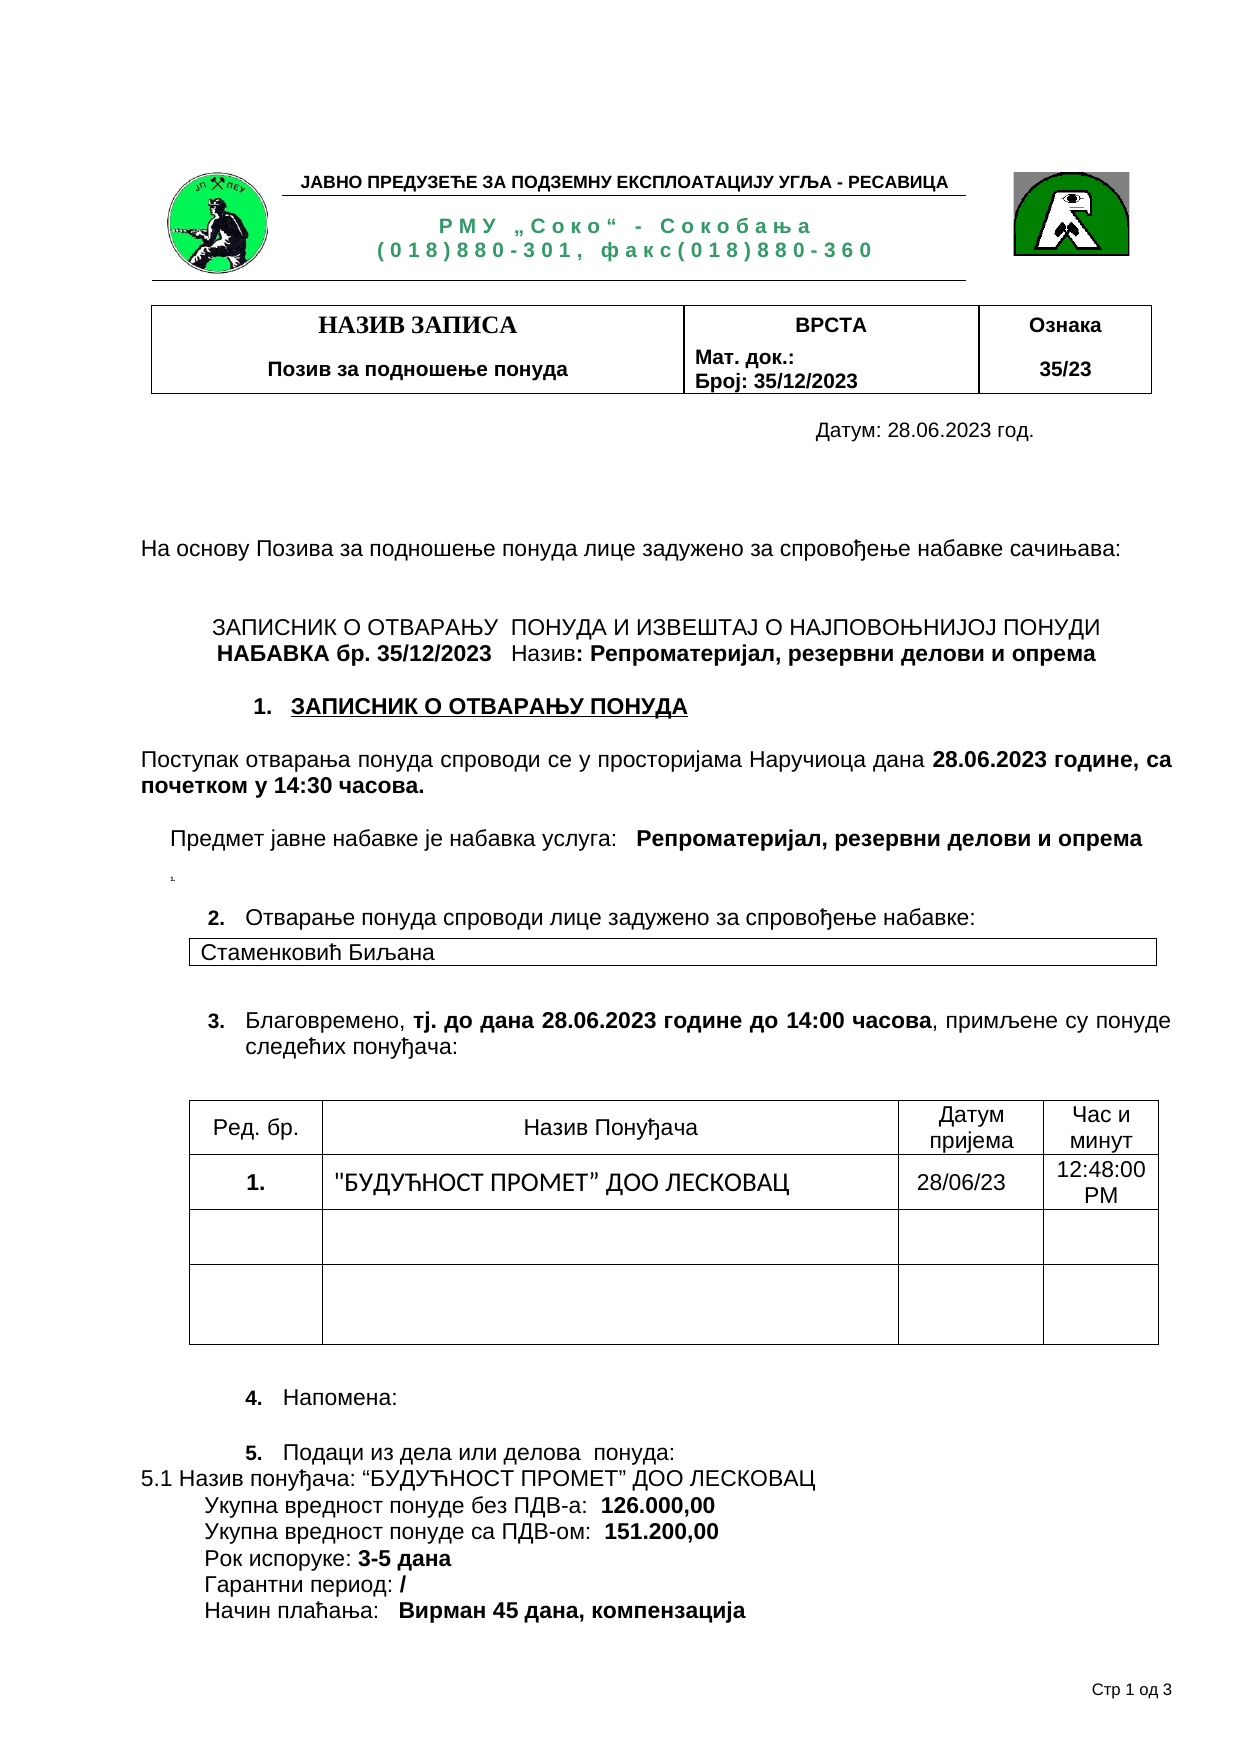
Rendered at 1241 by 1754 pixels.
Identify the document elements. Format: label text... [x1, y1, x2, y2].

text Поступак отварања понуда спроводи се у просторијама Наручиоца дана 28.06.2023 године, са почетком у 14:30 часова. [141, 746, 1172, 798]
table_cell [899, 1210, 1043, 1264]
text Укупна вредност понуде без ПДВ-а: 126.000,00 [141, 1492, 1172, 1518]
list Благовремено, тј. до дана 28.06.2023 године до 14:00 часова, примљене су понуде следећих понуђача: [208, 1007, 1172, 1059]
text Начин плаћања: Вирман 45 дана, компензација [141, 1597, 1172, 1623]
text На основу Позива за подношење понуда лице задужено за спровођење набавке сачињава: [141, 535, 1172, 561]
text Рок испоруке: 3-5 дана [141, 1544, 1172, 1571]
table_header Стаменковић Биљана [190, 939, 1156, 965]
table_header НАЗИВ ЗАПИСА [152, 306, 683, 344]
list Подаци из дела или делова понуда: [245, 1439, 1172, 1465]
table_cell Позив за подношење понуда [152, 345, 683, 392]
picture [1013, 172, 1130, 256]
text Предмет јавне набавке је набавка услуга: Репроматеријал, резервни делови и опрема [141, 825, 1172, 851]
picture [166, 172, 268, 274]
table_header ВРСТА [685, 306, 978, 344]
list Отварање понуда спроводи лице задужено за спровођење набавке: [208, 904, 1172, 930]
table_cell 35/23 [980, 345, 1151, 392]
text ЗАПИСНИК О ОТВАРАЊУ ПОНУДА И ИЗВЕШТАЈ О НАЈПОВОЊНИЈОЈ ПОНУДИ [141, 614, 1172, 640]
table_cell "БУДУЋНОСТ ПРОМЕТ” ДОО ЛЕСКОВАЦ [323, 1155, 898, 1209]
table_cell РМУ „Соко“ - Сокобања (018)880-301, факс(018)880-360 [282, 196, 966, 279]
text Укупна вредност понуде са ПДВ-ом: 151.200,00 [141, 1518, 1172, 1544]
table_header Датум пријема [899, 1101, 1043, 1154]
table_cell [190, 1210, 322, 1264]
text НАБАВКА бр. 35/12/2023 Назив: Репроматеријал, резервни делови и опрема [141, 640, 1172, 667]
table_cell Мат. док.: Број: 35/12/2023 [685, 345, 978, 392]
table_cell 28/06/23 [899, 1155, 1043, 1209]
table_cell [1044, 1210, 1158, 1264]
table_header Ознака [980, 306, 1151, 344]
table_header ЈАВНО ПРЕДУЗЕЋЕ ЗА ПОДЗЕМНУ ЕКСПЛОАТАЦИЈУ УГЉА - РЕСАВИЦА [282, 172, 966, 195]
table_cell [899, 1265, 1043, 1344]
table_header [966, 172, 1177, 279]
table_cell [323, 1265, 898, 1344]
table_cell [323, 1210, 898, 1264]
table_cell [190, 1265, 322, 1344]
table_header Назив Понуђача [323, 1101, 898, 1154]
table_header [152, 172, 282, 279]
text 5.1 Назив понуђача: “БУДУЋНОСТ ПРОМЕТ” ДОО ЛЕСКОВАЦ [141, 1465, 1172, 1492]
list Напомена: [245, 1384, 1172, 1410]
table_header Час и минут [1044, 1101, 1158, 1154]
table_cell 1. [190, 1155, 322, 1209]
table_cell [1044, 1265, 1158, 1344]
text Гарантни период: / [141, 1571, 1172, 1597]
list ЗАПИСНИК О ОТВАРАЊУ ПОНУДА [253, 693, 1172, 719]
table_header Ред. бр. [190, 1101, 322, 1154]
table_cell 12:48:00 PM [1044, 1155, 1158, 1209]
text Датум: 28.06.2023 год. [141, 417, 1172, 441]
